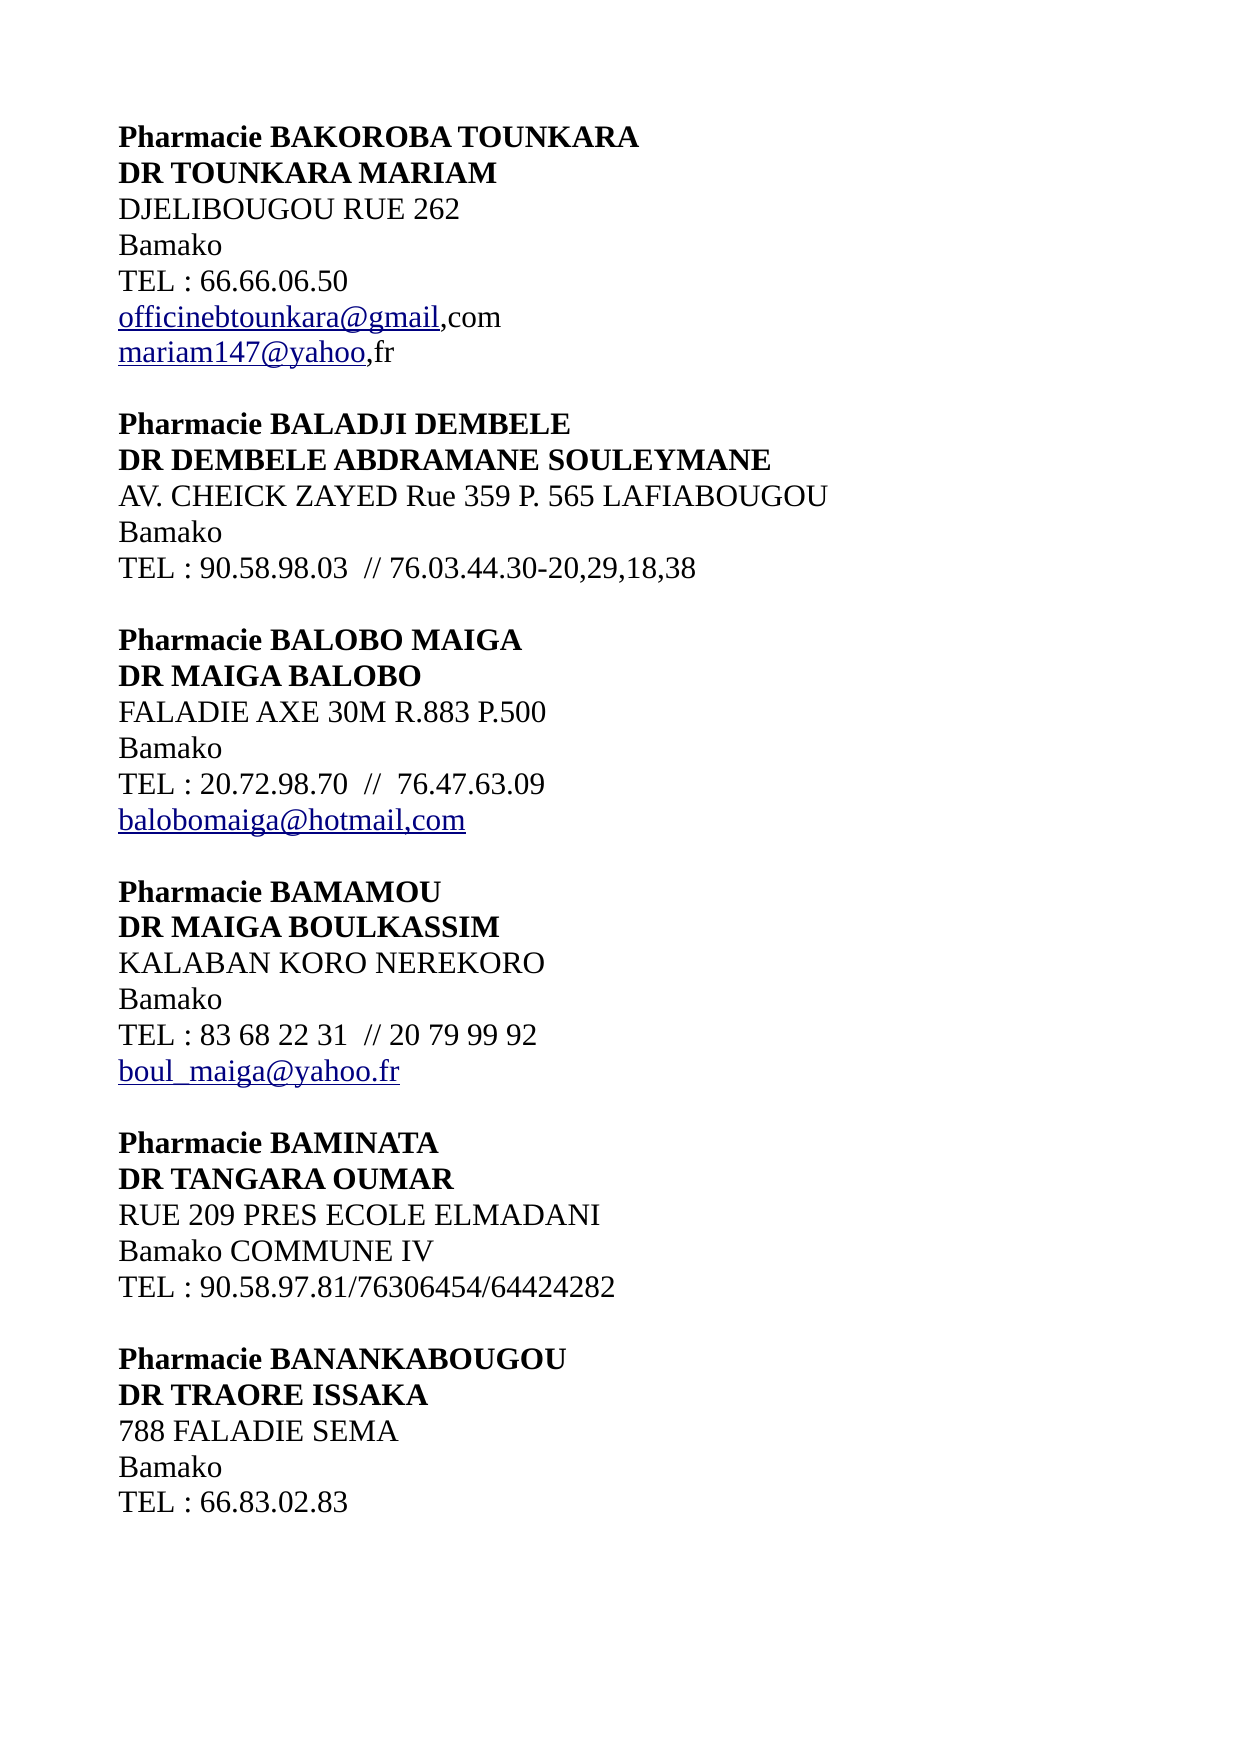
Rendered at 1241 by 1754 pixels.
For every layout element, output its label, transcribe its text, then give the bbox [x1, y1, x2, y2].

text DR TANGARA OUMAR [118, 1160, 1122, 1196]
text Pharmacie BALOBO MAIGA [118, 621, 1122, 657]
text Bamako [118, 513, 1122, 549]
text boul_maiga@yahoo.fr [118, 1052, 1122, 1088]
text mariam147@yahoo,fr [118, 334, 1122, 370]
text Bamako [118, 981, 1122, 1017]
text balobomaiga@hotmail,com [118, 801, 1122, 837]
text KALABAN KORO NEREKORO [118, 945, 1122, 981]
text TEL : 66.66.06.50 [118, 262, 1122, 298]
text Bamako [118, 1448, 1122, 1484]
text DR MAIGA BALOBO [118, 657, 1122, 693]
text Bamako COMMUNE IV [118, 1232, 1122, 1268]
text TEL : 90.58.97.81/76306454/64424282 [118, 1268, 1122, 1304]
text Bamako [118, 729, 1122, 765]
text TEL : 66.83.02.83 [118, 1484, 1122, 1520]
text Pharmacie BALADJI DEMBELE [118, 406, 1122, 442]
text RUE 209 PRES ECOLE ELMADANI [118, 1196, 1122, 1232]
text DR MAIGA BOULKASSIM [118, 909, 1122, 945]
text TEL : 20.72.98.70 // 76.47.63.09 [118, 765, 1122, 801]
text Pharmacie BAKOROBA TOUNKARA [118, 118, 1122, 154]
text FALADIE AXE 30M R.883 P.500 [118, 693, 1122, 729]
text officinebtounkara@gmail,com [118, 298, 1122, 334]
text AV. CHEICK ZAYED Rue 359 P. 565 LAFIABOUGOU [118, 477, 1122, 513]
text 788 FALADIE SEMA [118, 1412, 1122, 1448]
text TEL : 83 68 22 31 // 20 79 99 92 [118, 1017, 1122, 1052]
text DR TOUNKARA MARIAM [118, 154, 1122, 190]
text Bamako [118, 226, 1122, 262]
text Pharmacie BAMAMOU [118, 873, 1122, 909]
text Pharmacie BAMINATA [118, 1124, 1122, 1160]
text TEL : 90.58.98.03 // 76.03.44.30-20,29,18,38 [118, 549, 1122, 585]
text DJELIBOUGOU RUE 262 [118, 190, 1122, 226]
text DR TRAORE ISSAKA [118, 1376, 1122, 1412]
text Pharmacie BANANKABOUGOU [118, 1340, 1122, 1376]
text DR DEMBELE ABDRAMANE SOULEYMANE [118, 442, 1122, 477]
